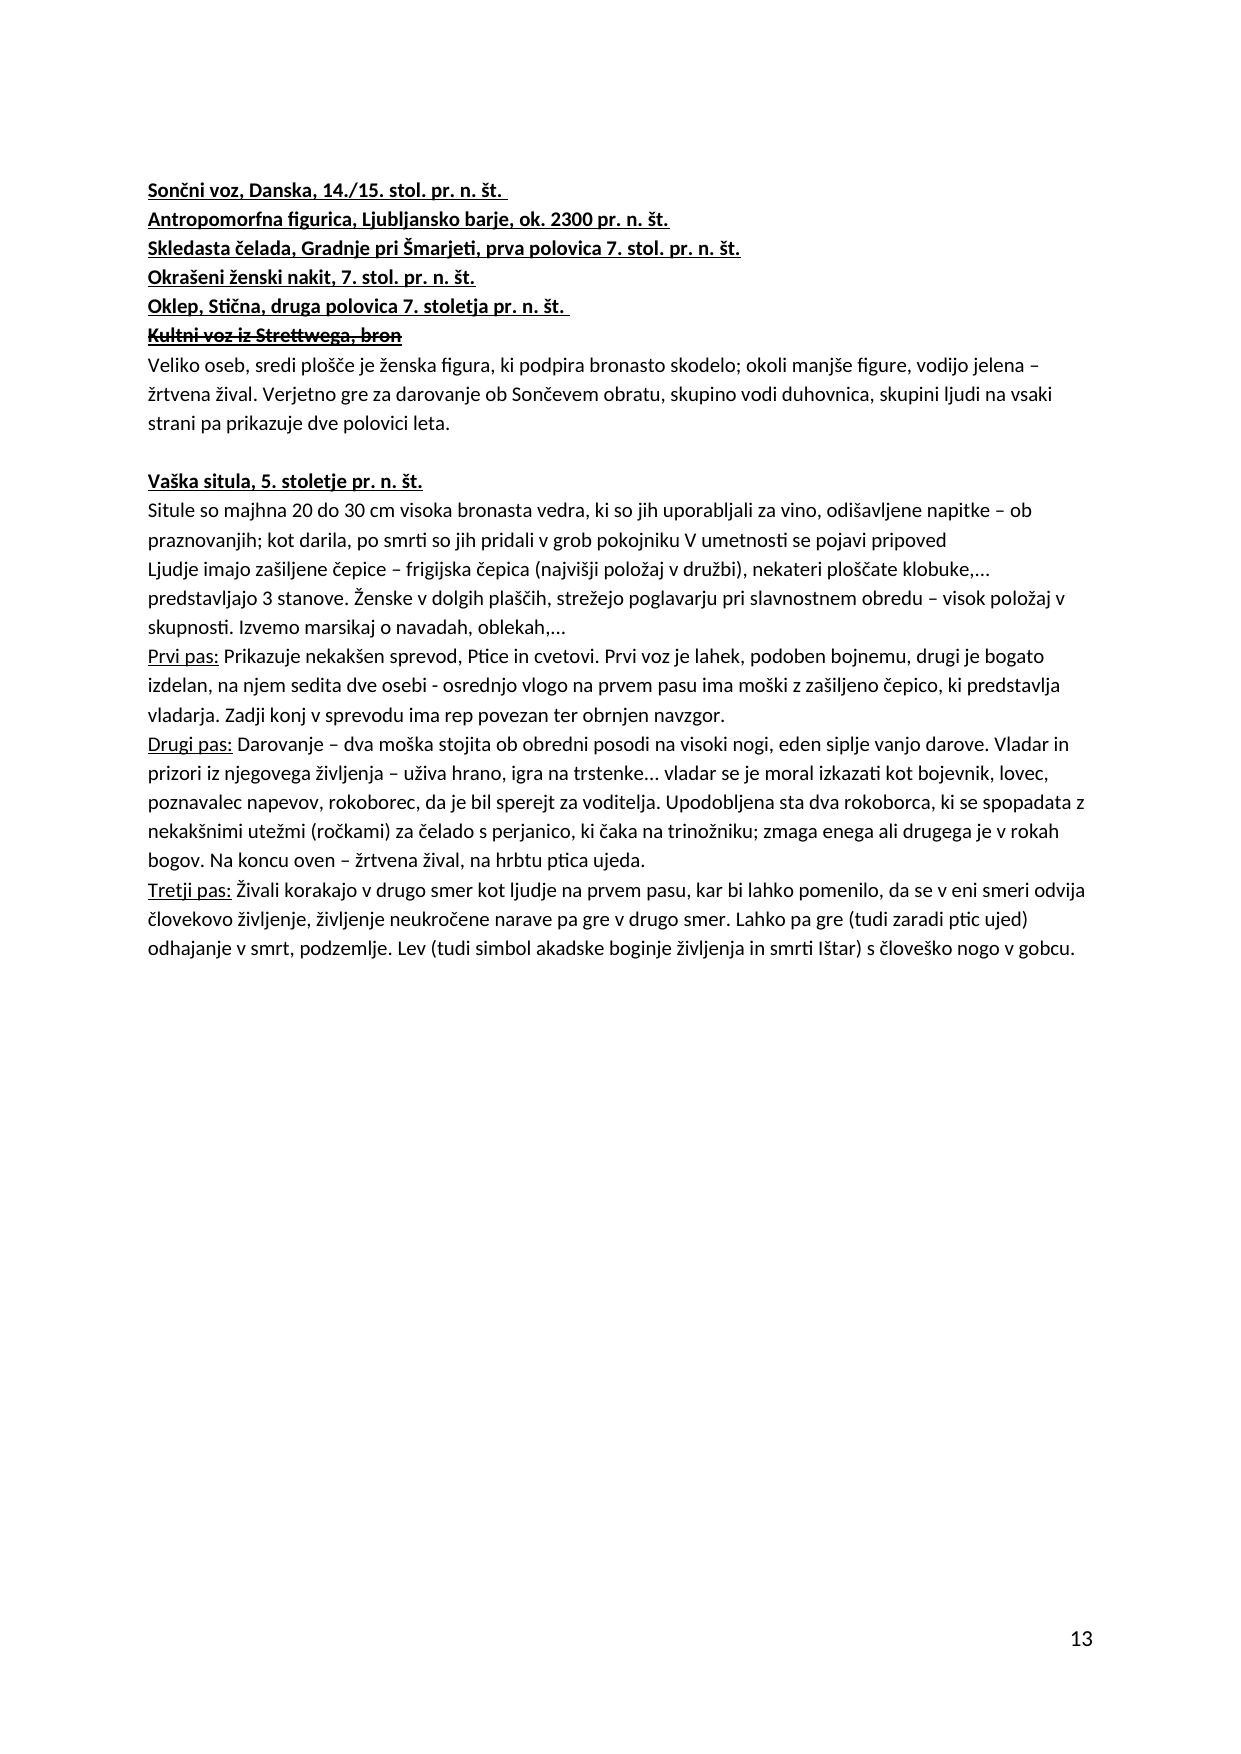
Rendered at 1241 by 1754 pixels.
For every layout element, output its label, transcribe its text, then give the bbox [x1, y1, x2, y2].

text Kultni voz iz Strettwega, bron [148, 323, 1093, 348]
text Ljudje imajo zašiljene čepice – frigijska čepica (najvišji položaj v družbi), nekateri ploščate klobuke,... predstavljajo 3 stanove. Ženske v dolgih plaščih, strežejo poglavarju pri slavnostnem obredu – visok položaj v skupnosti. Izvemo marsikaj o navadah, oblekah,... [148, 556, 1093, 640]
text Okrašeni ženski nakit, 7. stol. pr. n. št. [148, 264, 1093, 290]
text Tretji pas: Živali korakajo v drugo smer kot ljudje na prvem pasu, kar bi lahko pomenilo, da se v eni smeri odvija človekovo življenje, življenje neukročene narave pa gre v drugo smer. Lahko pa gre (tudi zaradi ptic ujed) odhajanje v smrt, podzemlje. Lev (tudi simbol akadske boginje življenja in smrti Ištar) s človeško nogo v gobcu. [148, 877, 1093, 961]
text Veliko oseb, sredi plošče je ženska figura, ki podpira bronasto skodelo; okoli manjše figure, vodijo jelena – žrtvena žival. Verjetno gre za darovanje ob Sončevem obratu, skupino vodi duhovnica, skupini ljudi na vsaki strani pa prikazuje dve polovici leta. [148, 352, 1093, 436]
text Antropomorfna figurica, Ljubljansko barje, ok. 2300 pr. n. št. [148, 206, 1093, 231]
text Prvi pas: Prikazuje nekakšen sprevod, Ptice in cvetovi. Prvi voz je lahek, podoben bojnemu, drugi je bogato izdelan, na njem sedita dve osebi - osrednjo vlogo na prvem pasu ima moški z zašiljeno čepico, ki predstavlja vladarja. Zadji konj v sprevodu ima rep povezan ter obrnjen navzgor. [148, 643, 1093, 727]
text Skledasta čelada, Gradnje pri Šmarjeti, prva polovica 7. stol. pr. n. št. [148, 235, 1093, 261]
text Drugi pas: Darovanje – dva moška stojita ob obredni posodi na visoki nogi, eden siplje vanjo darove. Vladar in prizori iz njegovega življenja – uživa hrano, igra na trstenke... vladar se je moral izkazati kot bojevnik, lovec, poznavalec napevov, rokoborec, da je bil sperejt za voditelja. Upodobljena sta dva rokoborca, ki se spopadata z nekakšnimi utežmi (ročkami) za čelado s perjanico, ki čaka na trinožniku; zmaga enega ali drugega je v rokah bogov. Na koncu oven – žrtvena žival, na hrbtu ptica ujeda. [148, 731, 1093, 873]
text Oklep, Stična, druga polovica 7. stoletja pr. n. št. [148, 293, 1093, 319]
text Sončni voz, Danska, 14./15. stol. pr. n. št. [148, 177, 1093, 202]
text Vaška situla, 5. stoletje pr. n. št. [148, 468, 1093, 494]
text Situle so majhna 20 do 30 cm visoka bronasta vedra, ki so jih uporabljali za vino, odišavljene napitke – ob praznovanjih; kot darila, po smrti so jih pridali v grob pokojniku V umetnosti se pojavi pripoved [148, 498, 1093, 552]
